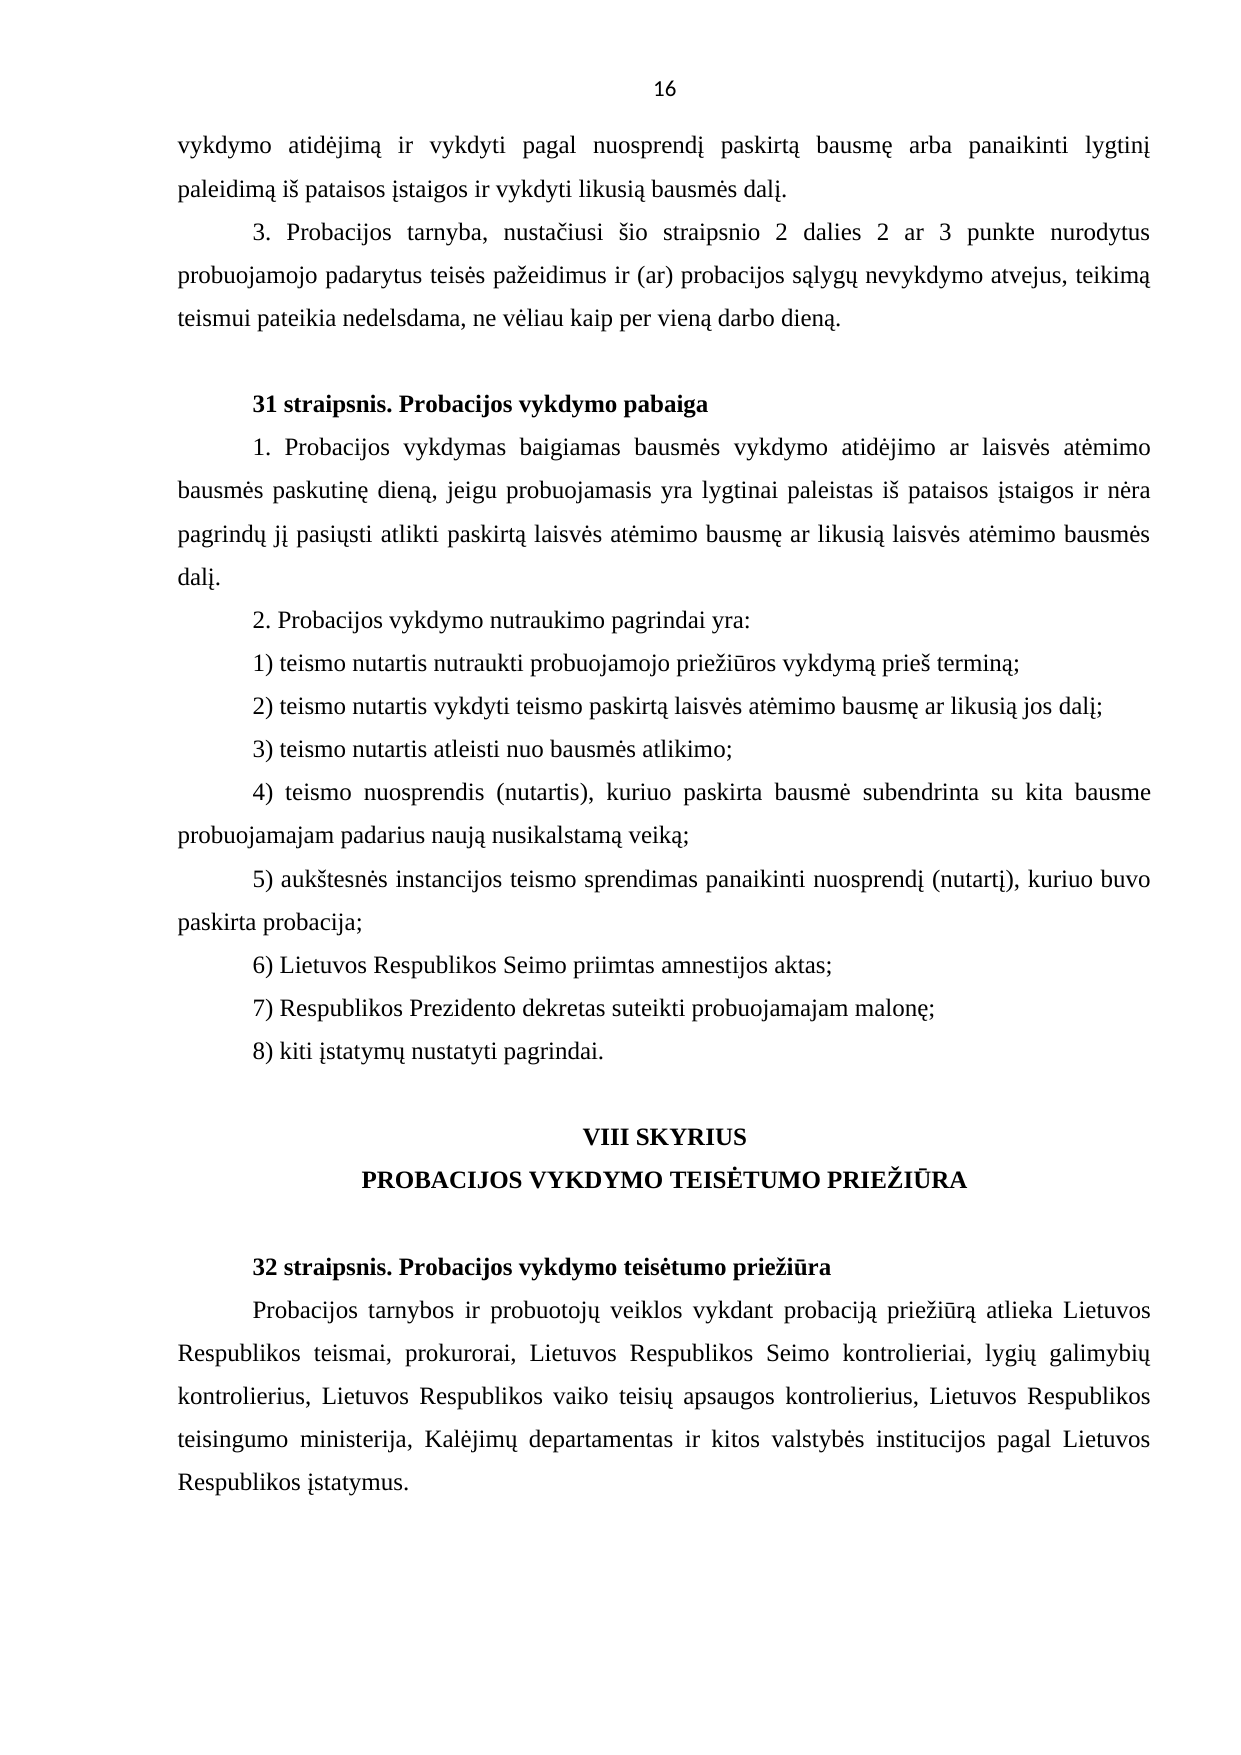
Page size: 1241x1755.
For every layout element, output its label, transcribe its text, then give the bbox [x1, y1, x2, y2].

text vykdymo atidėjimą ir vykdyti pagal nuosprendį paskirtą bausmę arba panaikinti lygtinį paleidimą iš pataisos įstaigos ir vykdyti likusią bausmės dalį. [177, 131, 1152, 202]
text 7) Respublikos Prezidento dekretas suteikti probuojamajam malonę; [177, 993, 1152, 1022]
text Probacijos tarnybos ir probuotojų veiklos vykdant probaciją priežiūrą atlieka Lietuvos Respublikos teismai, prokurorai, Lietuvos Respublikos Seimo kontrolieriai, lygių galimybių kontrolierius, Lietuvos Respublikos vaiko teisių apsaugos kontrolierius, Lietuvos Respublikos teisingumo ministerija, Kalėjimų departamentas ir kitos valstybės institucijos pagal Lietuvos Respublikos įstatymus. [177, 1295, 1152, 1496]
text 1) teismo nutartis nutraukti probuojamojo priežiūros vykdymą prieš terminą; [177, 648, 1152, 677]
text 32 straipsnis. Probacijos vykdymo teisėtumo priežiūra [177, 1252, 1152, 1281]
text 31 straipsnis. Probacijos vykdymo pabaiga [177, 389, 1152, 418]
text 6) Lietuvos Respublikos Seimo priimtas amnestijos aktas; [177, 950, 1152, 979]
text VIII SKYRIUS [177, 1122, 1152, 1151]
text 8) kiti įstatymų nustatyti pagrindai. [177, 1036, 1152, 1065]
text 2. Probacijos vykdymo nutraukimo pagrindai yra: [177, 605, 1152, 634]
text 4) teismo nuosprendis (nutartis), kuriuo paskirta bausmė subendrinta su kita bausme probuojamajam padarius naują nusikalstamą veiką; [177, 777, 1152, 849]
text PROBACIJOS VYKDYMO TEISĖTUMO PRIEŽIŪRA [177, 1166, 1152, 1194]
text 3) teismo nutartis atleisti nuo bausmės atlikimo; [177, 734, 1152, 763]
text 3. Probacijos tarnyba, nustačiusi šio straipsnio 2 dalies 2 ar 3 punkte nurodytus probuojamojo padarytus teisės pažeidimus ir (ar) probacijos sąlygų nevykdymo atvejus, teikimą teismui pateikia nedelsdama, ne vėliau kaip per vieną darbo dieną. [177, 217, 1152, 332]
text 5) aukštesnės instancijos teismo sprendimas panaikinti nuosprendį (nutartį), kuriuo buvo paskirta probacija; [177, 864, 1152, 936]
text 1. Probacijos vykdymas baigiamas bausmės vykdymo atidėjimo ar laisvės atėmimo bausmės paskutinę dieną, jeigu probuojamasis yra lygtinai paleistas iš pataisos įstaigos ir nėra pagrindų jį pasiųsti atlikti paskirtą laisvės atėmimo bausmę ar likusią laisvės atėmimo bausmės dalį. [177, 432, 1152, 591]
text 2) teismo nutartis vykdyti teismo paskirtą laisvės atėmimo bausmę ar likusią jos dalį; [177, 691, 1152, 720]
